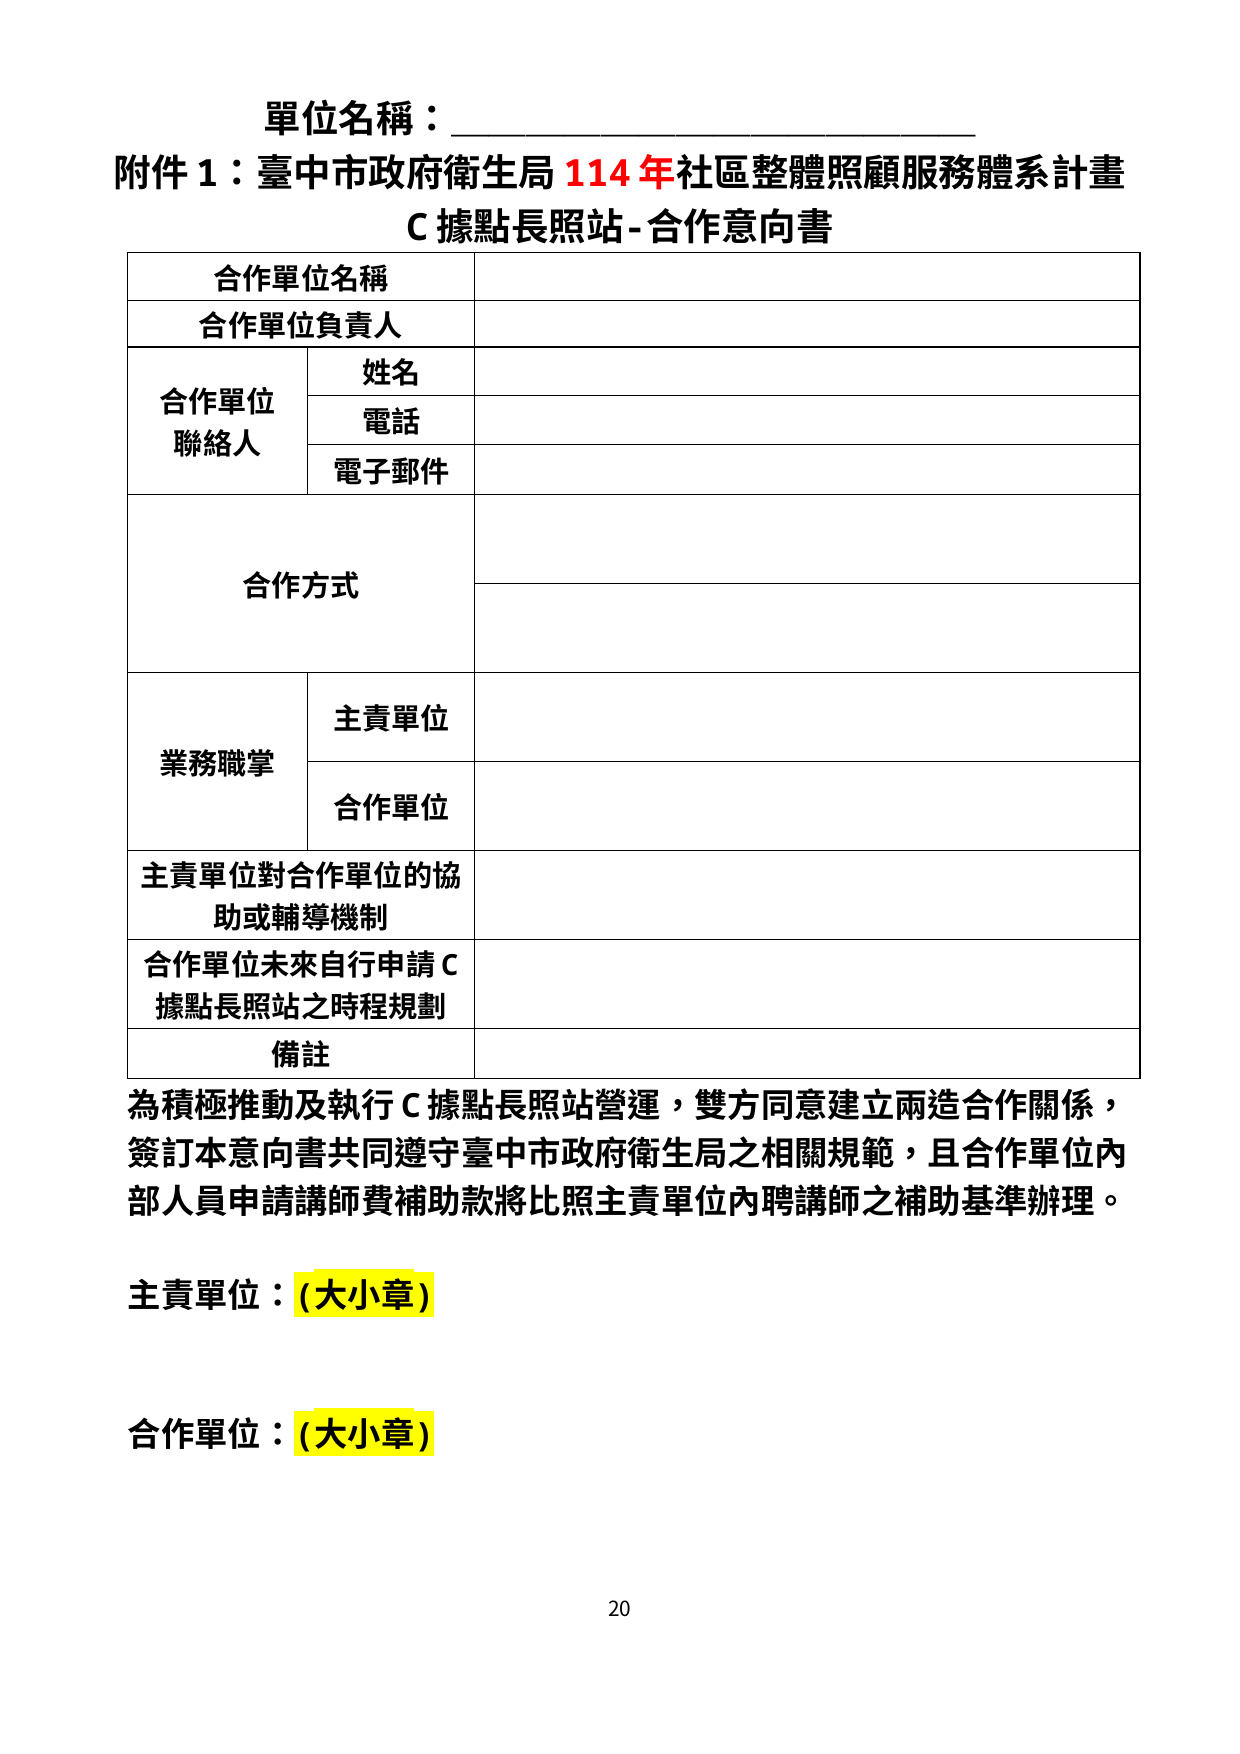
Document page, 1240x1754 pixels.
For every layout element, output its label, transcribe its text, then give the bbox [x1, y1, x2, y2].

text 合作單位：(大小章) [127, 1408, 1141, 1456]
table_cell [475, 495, 1139, 583]
table_cell [475, 762, 1139, 850]
table_cell 合作單位 聯絡人 [128, 348, 307, 494]
table_cell 電話 [308, 396, 474, 444]
table_cell 電子郵件 [308, 445, 474, 494]
table_cell 業務職掌 [128, 673, 307, 850]
table_cell [475, 673, 1139, 761]
table_header 合作單位名稱 [128, 253, 474, 300]
text 單位名稱：＿＿＿＿＿＿＿＿＿＿＿＿＿＿ [98, 88, 1141, 143]
table_cell [475, 348, 1139, 394]
table_cell [475, 1029, 1139, 1077]
table_cell [475, 851, 1139, 939]
table_cell [475, 940, 1139, 1028]
text 主責單位：(大小章) [127, 1269, 1141, 1317]
table_cell 備註 [128, 1029, 474, 1077]
table_cell 合作單位未來自行申請C據點長照站之時程規劃 [128, 940, 474, 1028]
table_cell 合作單位負責人 [128, 301, 474, 346]
table_cell 合作方式 [128, 495, 474, 672]
text 為積極推動及執行C據點長照站營運，雙方同意建立兩造合作關係，簽訂本意向書共同遵守臺中市政府衛生局之相關規範，且合作單位內部人員申請講師費補助款將比照主責單位內聘講師之補助基準辦理。 [127, 1079, 1141, 1223]
table_cell [475, 584, 1139, 672]
table_cell 合作單位 [308, 762, 474, 850]
table_cell [475, 445, 1139, 494]
text 附件1：臺中市政府衛生局114年社區整體照顧服務體系計畫 [98, 143, 1141, 197]
table_cell [475, 396, 1139, 444]
table_cell 主責單位 [308, 673, 474, 761]
table_cell 姓名 [308, 348, 474, 394]
table_cell 主責單位對合作單位的協助或輔導機制 [128, 851, 474, 939]
table_cell [475, 301, 1139, 346]
table_header [475, 253, 1139, 300]
text C據點長照站-合作意向書 [98, 197, 1141, 252]
